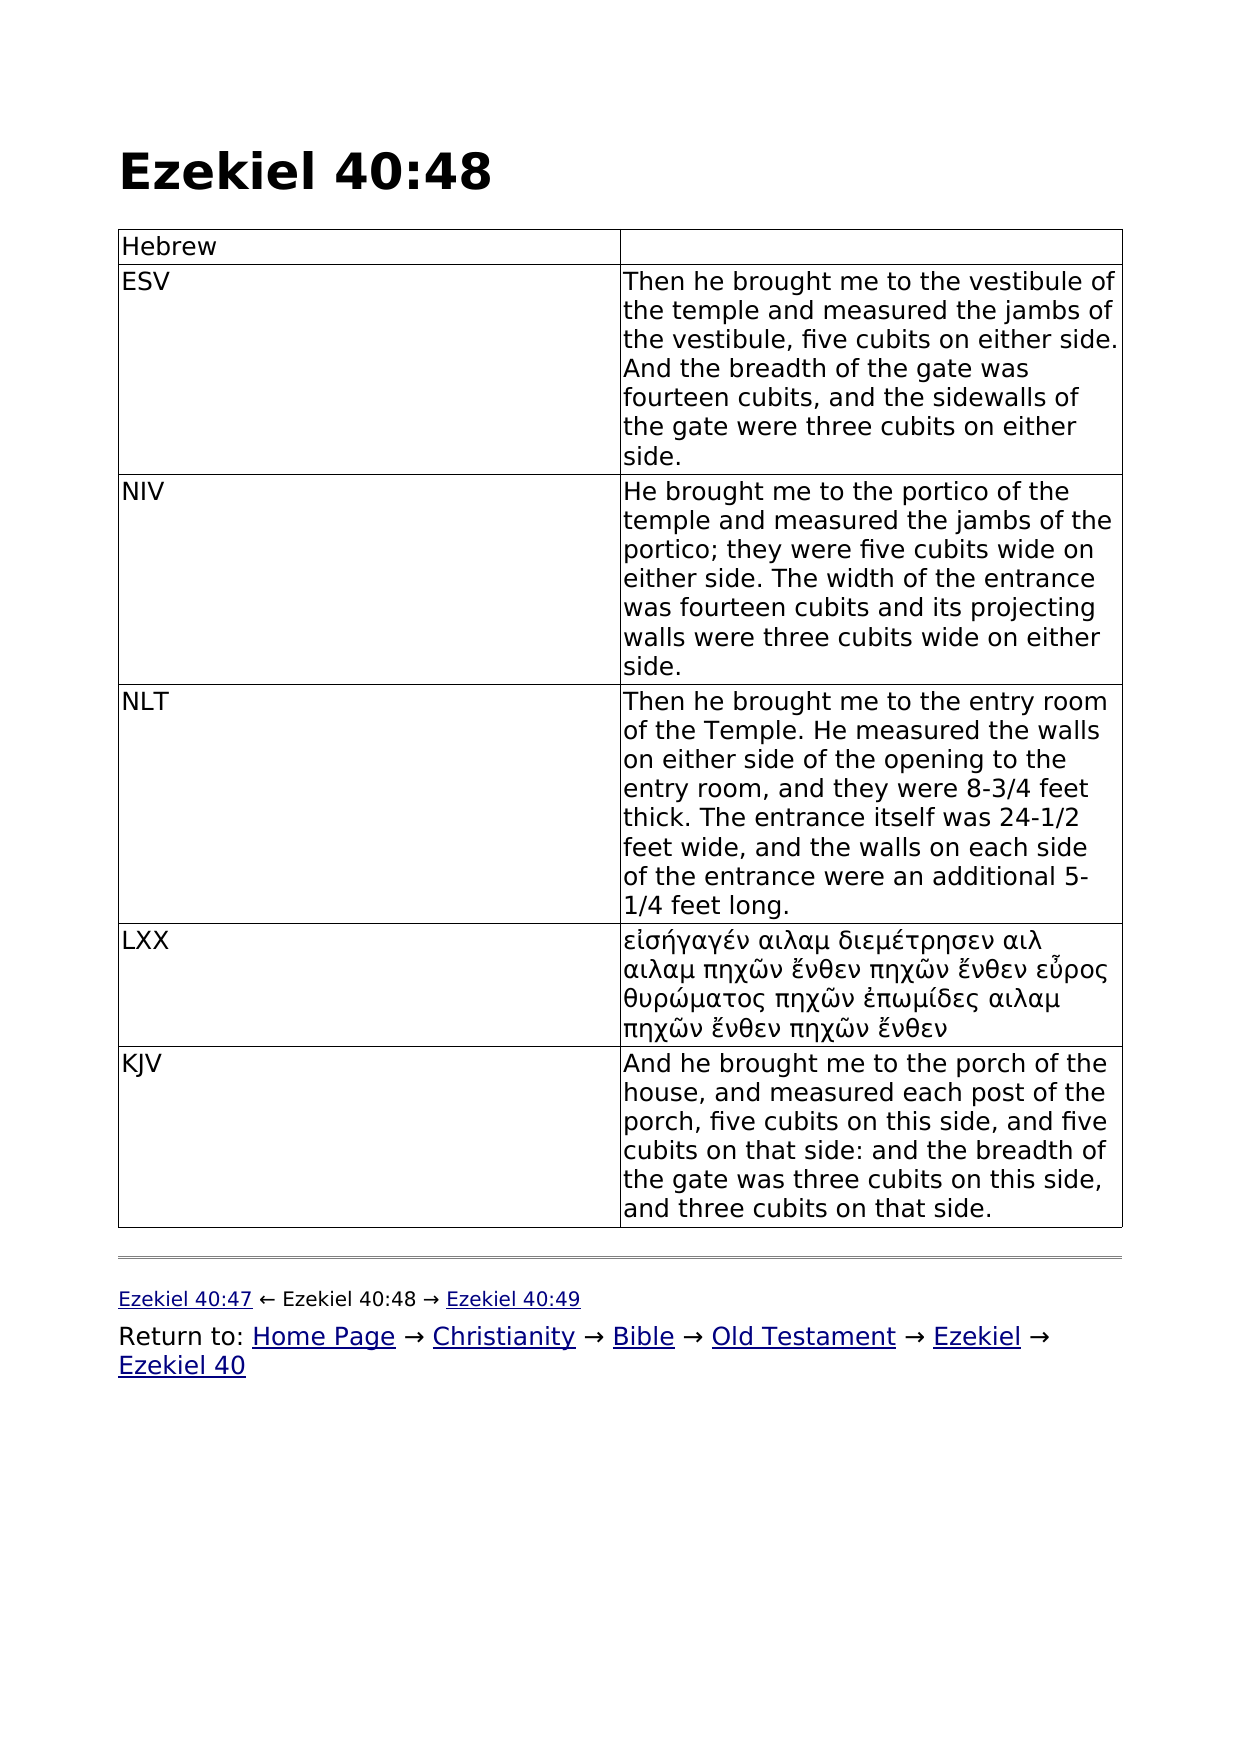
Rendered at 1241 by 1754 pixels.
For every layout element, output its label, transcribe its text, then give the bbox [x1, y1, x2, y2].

table_cell Then he brought me to the entry room of the Temple. He measured the walls on either side of the opening to the entry room, and they were 8-3/4 feet thick. The entrance itself was 24-1/2 feet wide, and the walls on each side of the entrance were an additional 5-1/4 feet long. [621, 685, 1122, 923]
table_cell ESV [119, 265, 620, 474]
text Return to: Home Page → Christianity → Bible → Old Testament → Ezekiel → Ezekiel 40 [118, 1322, 1122, 1380]
subtitle Ezekiel 40:48 [118, 143, 1122, 201]
table_cell He brought me to the portico of the temple and measured the jambs of the portico; they were five cubits wide on either side. The width of the entrance was fourteen cubits and its projecting walls were three cubits wide on either side. [621, 475, 1122, 684]
table_header [621, 230, 1122, 264]
table_cell Then he brought me to the vestibule of the temple and measured the jambs of the vestibule, five cubits on either side. And the breadth of the gate was fourteen cubits, and the sidewalls of the gate were three cubits on either side. [621, 265, 1122, 474]
table_cell LXX [119, 924, 620, 1046]
text Ezekiel 40:47 ← Ezekiel 40:48 → Ezekiel 40:49 [118, 1288, 1122, 1322]
table_cell NLT [119, 685, 620, 923]
table_cell NIV [119, 475, 620, 684]
table_cell εἰσήγαγέν αιλαμ διεμέτρησεν αιλ αιλαμ πηχῶν ἔνθεν πηχῶν ἔνθεν εὖρος θυρώματος πηχῶν ἐπωμίδες αιλαμ πηχῶν ἔνθεν πηχῶν ἔνθεν [621, 924, 1122, 1046]
table_header Hebrew [119, 230, 620, 264]
table_cell And he brought me to the porch of the house, and measured each post of the porch, five cubits on this side, and five cubits on that side: and the breadth of the gate was three cubits on this side, and three cubits on that side. [621, 1047, 1122, 1227]
table_cell KJV [119, 1047, 620, 1227]
